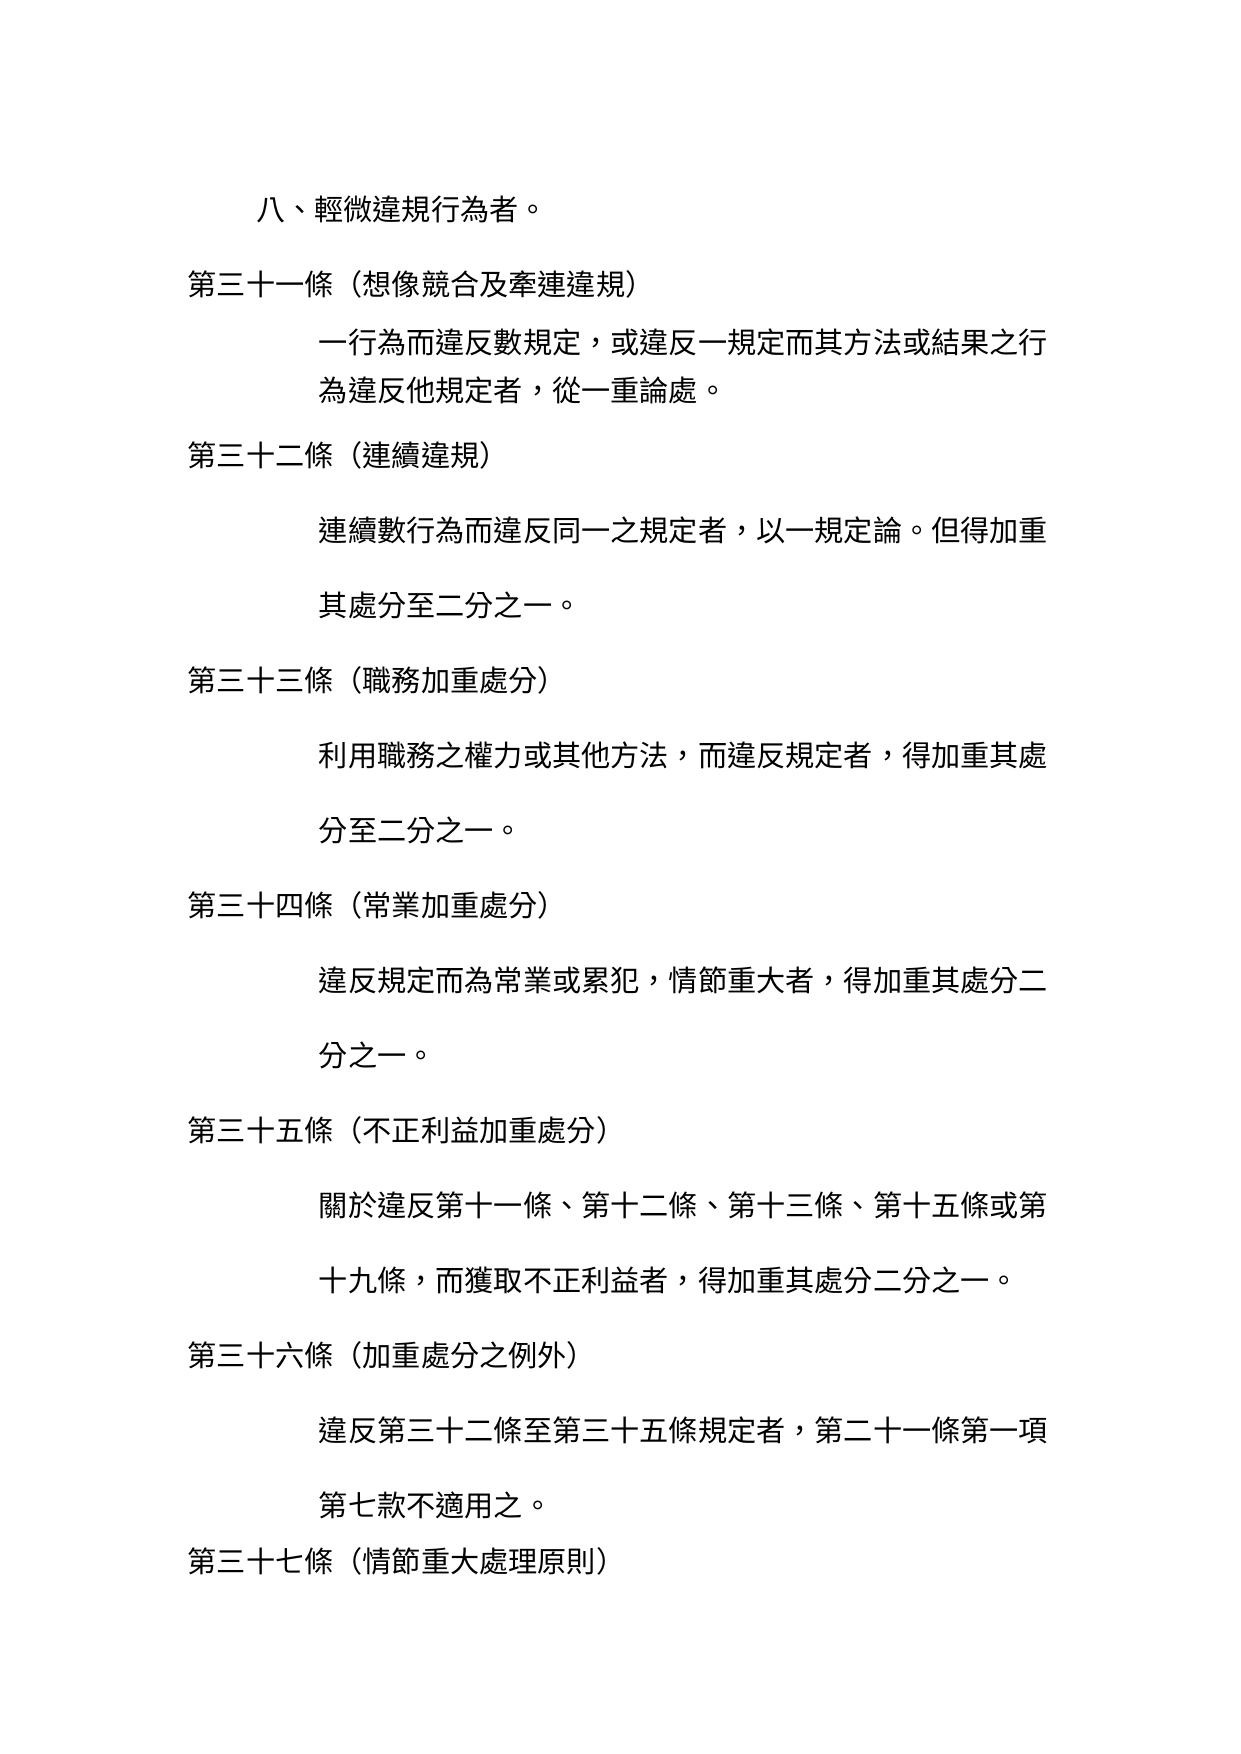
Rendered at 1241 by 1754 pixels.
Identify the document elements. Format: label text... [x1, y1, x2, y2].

text 一行為而違反數規定，或違反一規定而其方法或結果之行為違反他規定者，從一重論處。 [319, 314, 1053, 410]
text 第三十七條（情節重大處理原則） [187, 1535, 1053, 1581]
text 第三十三條（職務加重處分） [187, 635, 1053, 710]
text 關於違反第十一條、第十二條、第十三條、第十五條或第十九條，而獲取不正利益者，得加重其處分二分之一。 [319, 1160, 1053, 1310]
text 八、輕微違規行為者。 [187, 164, 1053, 239]
text 第三十四條（常業加重處分） [187, 860, 1053, 935]
text 違反規定而為常業或累犯，情節重大者，得加重其處分二分之一。 [319, 935, 1053, 1085]
text 第三十二條（連續違規） [187, 410, 1053, 485]
text 利用職務之權力或其他方法，而違反規定者，得加重其處分至二分之一。 [319, 710, 1053, 860]
text 第三十六條（加重處分之例外） 違反第三十二條至第三十五條規定者，第二十一條第一項第七款不適用之。 [187, 1310, 1053, 1535]
text 第三十五條（不正利益加重處分） [187, 1085, 1053, 1160]
text 連續數行為而違反同一之規定者，以一規定論。但得加重其處分至二分之一。 [319, 485, 1053, 635]
text 第三十一條（想像競合及牽連違規） [187, 239, 1053, 314]
